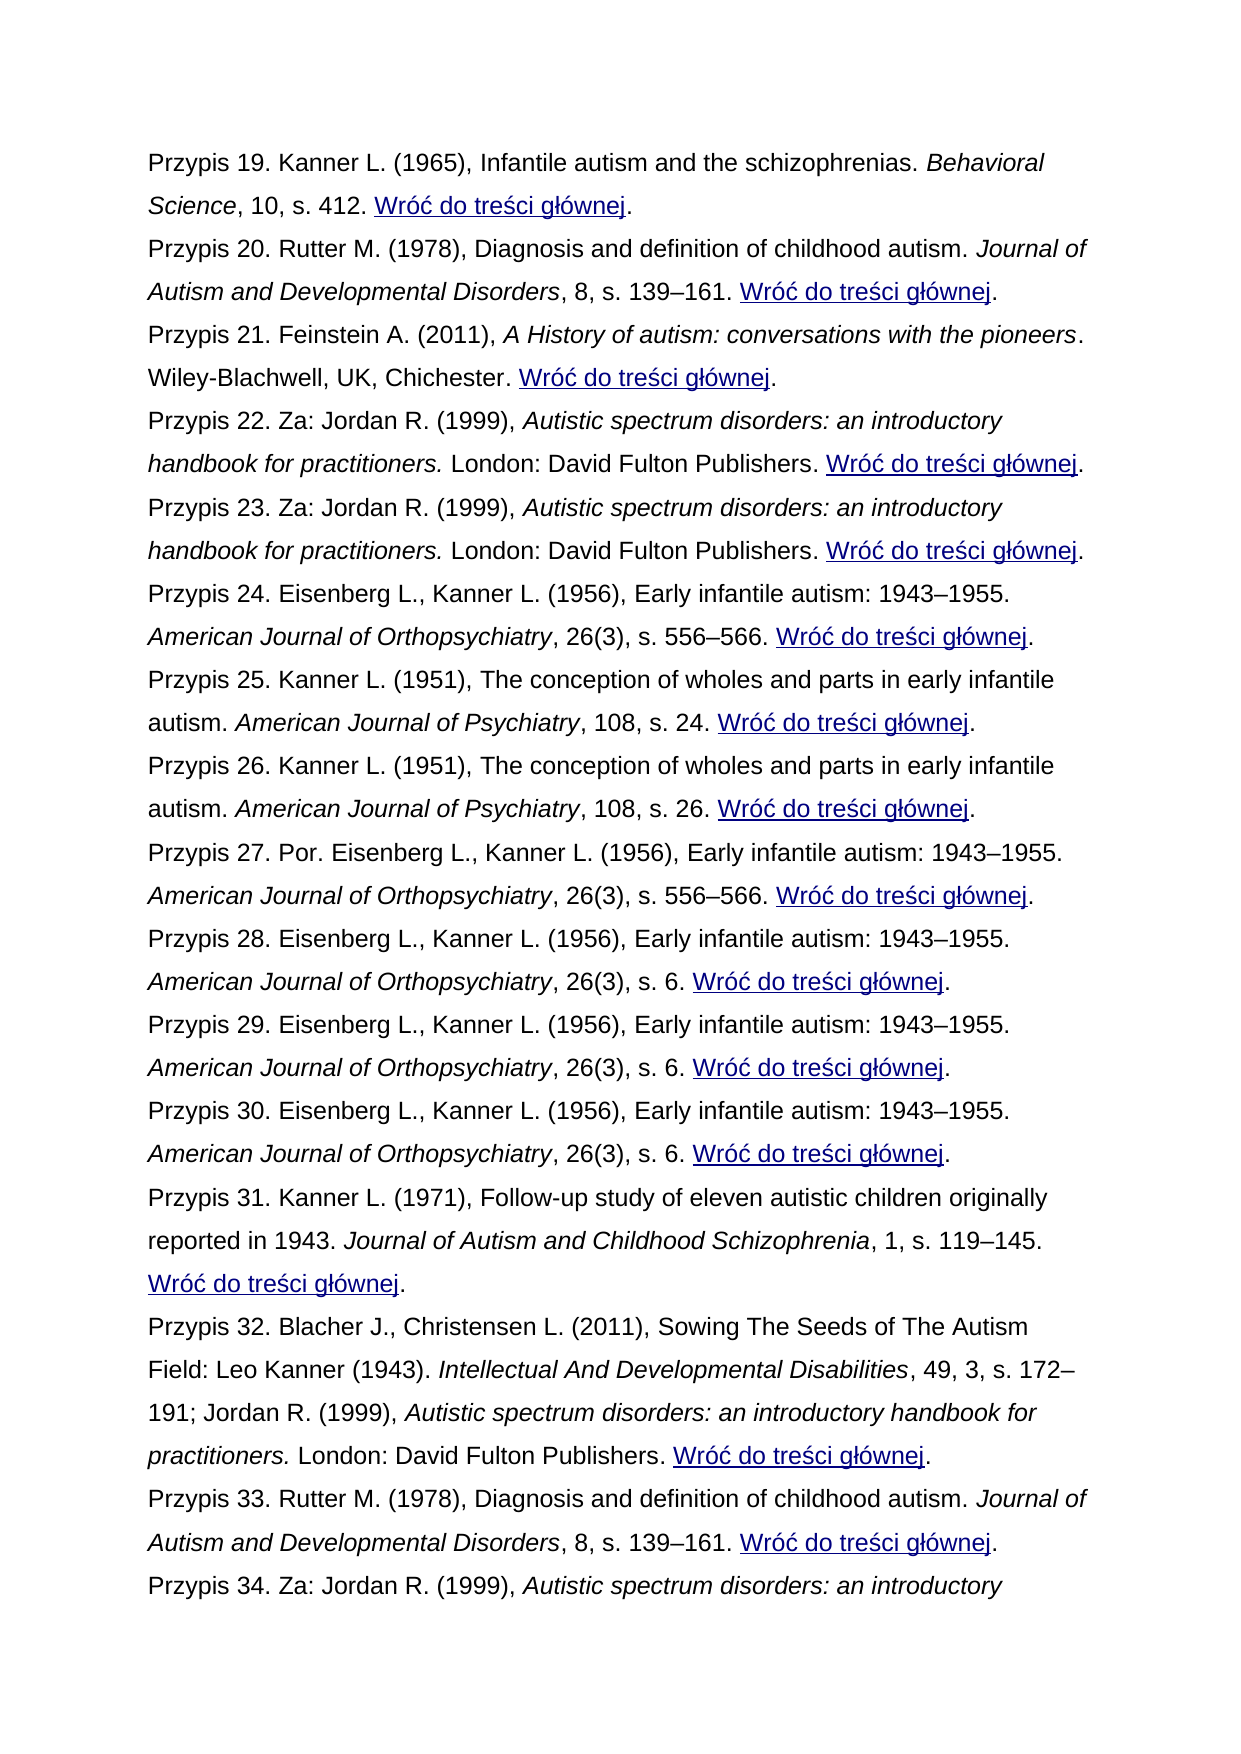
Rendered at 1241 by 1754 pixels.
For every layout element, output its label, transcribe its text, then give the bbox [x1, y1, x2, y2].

text Przypis 19. Kanner L. (1965), Infantile autism and the schizophrenias. Behavioral Science, 10, s. 412. Wróć do treści głównej. [148, 148, 1093, 219]
text Przypis 31. Kanner L. (1971), Follow-up study of eleven autistic children originally reported in 1943. Journal of Autism and Childhood Schizophrenia, 1, s. 119–145. Wróć do treści głównej. [148, 1183, 1093, 1298]
text Przypis 22. Za: Jordan R. (1999), Autistic spectrum disorders: an introductory handbook for practitioners. London: David Fulton Publishers. Wróć do treści głównej. [148, 406, 1093, 478]
text Przypis 27. Por. Eisenberg L., Kanner L. (1956), Early infantile autism: 1943–1955. American Journal of Orthopsychiatry, 26(3), s. 556–566. Wróć do treści głównej. [148, 838, 1093, 909]
text Przypis 28. Eisenberg L., Kanner L. (1956), Early infantile autism: 1943–1955. American Journal of Orthopsychiatry, 26(3), s. 6. Wróć do treści głównej. [148, 924, 1093, 996]
text Przypis 34. Za: Jordan R. (1999), Autistic spectrum disorders: an introductory [148, 1571, 1093, 1599]
text Przypis 21. Feinstein A. (2011), A History of autism: conversations with the pioneers. Wiley-Blachwell, UK, Chichester. Wróć do treści głównej. [148, 320, 1093, 392]
text Przypis 23. Za: Jordan R. (1999), Autistic spectrum disorders: an introductory handbook for practitioners. London: David Fulton Publishers. Wróć do treści głównej. [148, 493, 1093, 564]
text Przypis 33. Rutter M. (1978), Diagnosis and definition of childhood autism. Journal of Autism and Developmental Disorders, 8, s. 139–161. Wróć do treści głównej. [148, 1484, 1093, 1556]
text Przypis 26. Kanner L. (1951), The conception of wholes and parts in early infantile autism. American Journal of Psychiatry, 108, s. 26. Wróć do treści głównej. [148, 751, 1093, 823]
text Przypis 24. Eisenberg L., Kanner L. (1956), Early infantile autism: 1943–1955. American Journal of Orthopsychiatry, 26(3), s. 556–566. Wróć do treści głównej. [148, 579, 1093, 651]
text Przypis 30. Eisenberg L., Kanner L. (1956), Early infantile autism: 1943–1955. American Journal of Orthopsychiatry, 26(3), s. 6. Wróć do treści głównej. [148, 1096, 1093, 1168]
text Przypis 29. Eisenberg L., Kanner L. (1956), Early infantile autism: 1943–1955. American Journal of Orthopsychiatry, 26(3), s. 6. Wróć do treści głównej. [148, 1010, 1093, 1082]
text Przypis 32. Blacher J., Christensen L. (2011), Sowing The Seeds of The Autism Field: Leo Kanner (1943). Intellectual And Developmental Disabilities, 49, 3, s. 172–191; Jordan R. (1999), Autistic spectrum disorders: an introductory handbook for practitioners. London: David Fulton Publishers. Wróć do treści głównej. [148, 1312, 1093, 1470]
text Przypis 20. Rutter M. (1978), Diagnosis and definition of childhood autism. Journal of Autism and Developmental Disorders, 8, s. 139–161. Wróć do treści głównej. [148, 234, 1093, 306]
text Przypis 25. Kanner L. (1951), The conception of wholes and parts in early infantile autism. American Journal of Psychiatry, 108, s. 24. Wróć do treści głównej. [148, 665, 1093, 737]
